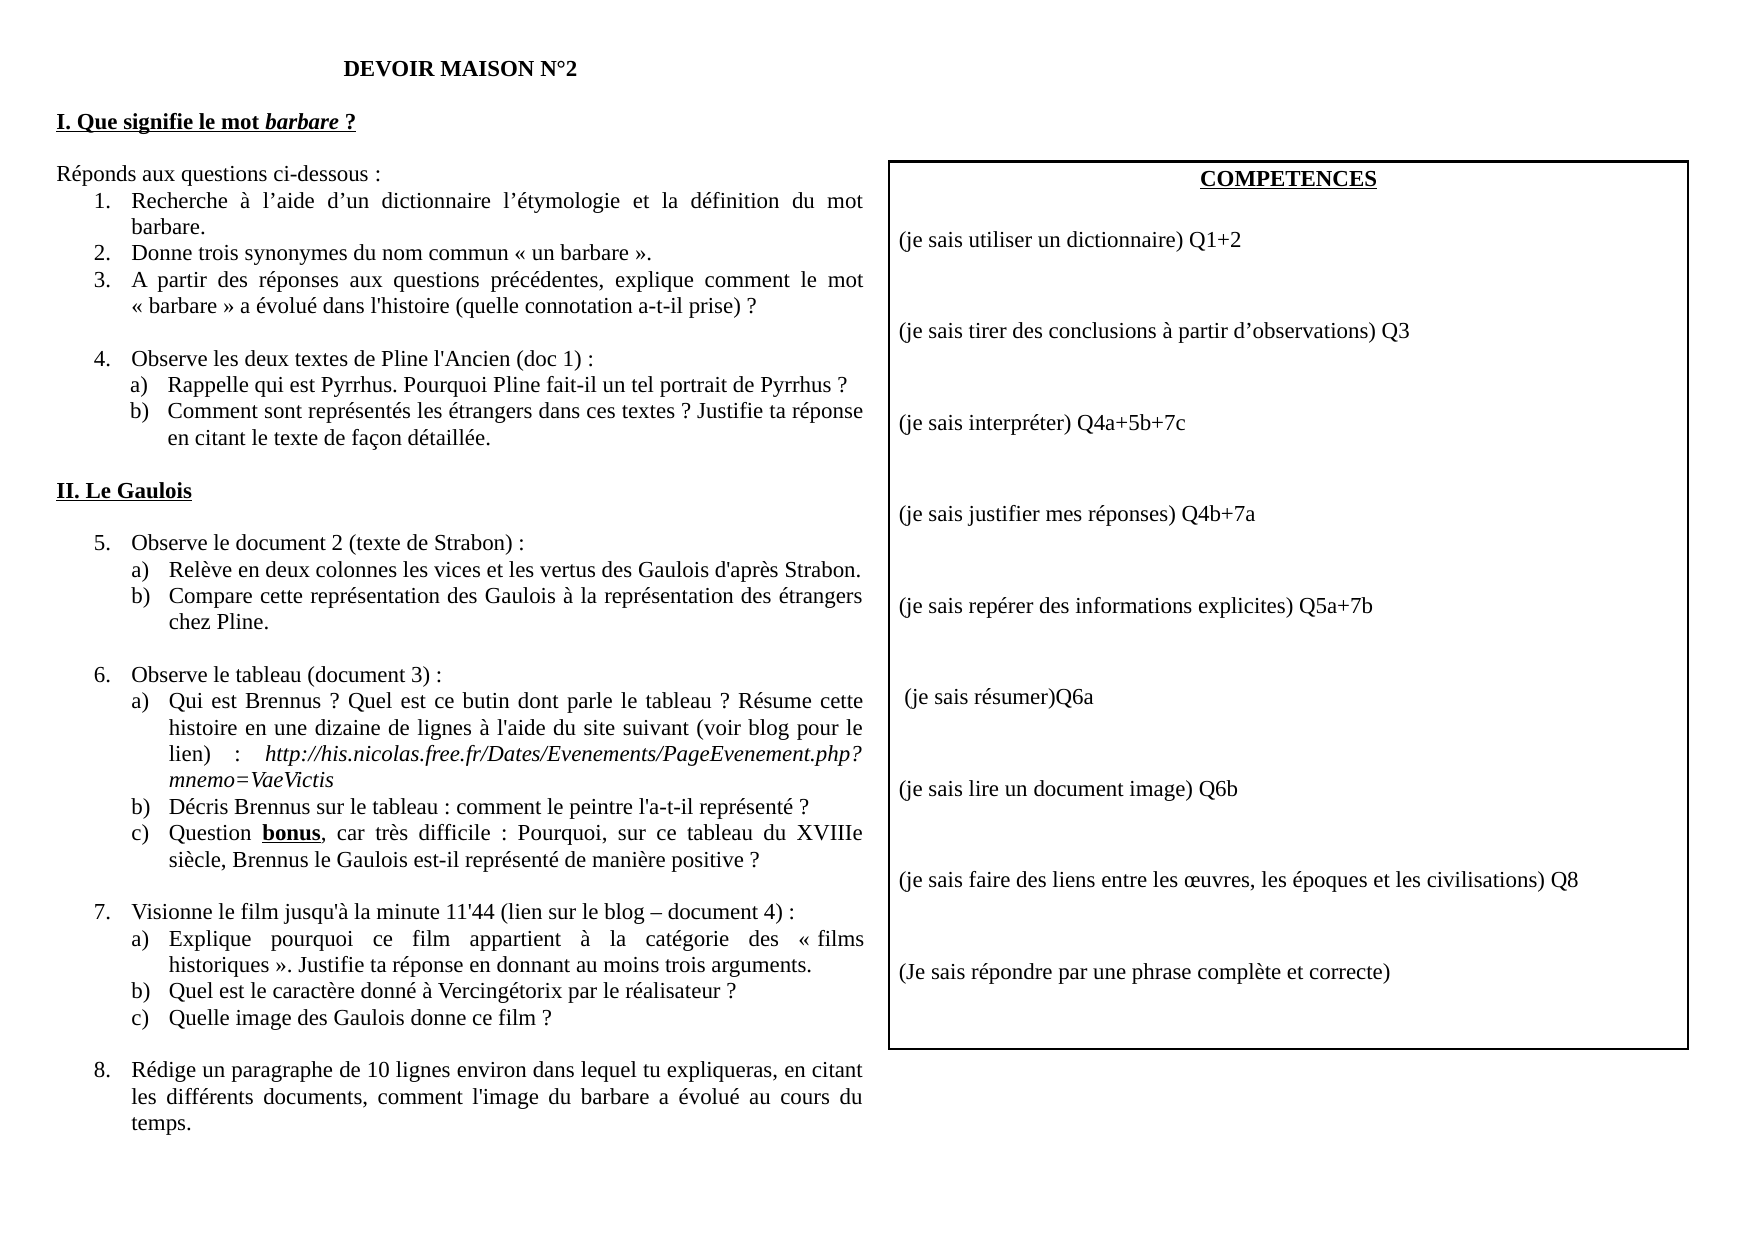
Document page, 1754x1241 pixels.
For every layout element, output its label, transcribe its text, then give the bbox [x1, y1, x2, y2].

list Rappelle qui est Pyrrhus. Pourquoi Pline fait-il un tel portrait de Pyrrhus ? [130, 371, 864, 398]
text I. Que signifie le mot barbare ? [56, 108, 864, 134]
list Relève en deux colonnes les vices et les vertus des Gaulois d'après Strabon. [131, 556, 864, 582]
text (Je sais répondre par une phrase complète et correcte) [890, 954, 1687, 989]
text DEVOIR MAISON N°2 [56, 55, 864, 81]
list Qui est Brennus ? Quel est ce butin dont parle le tableau ? Résume cette histoire en une dizaine de lignes à l'aide du site suivant (voir blog pour le lien) : http://his.nicolas.free.fr/Dates/Evenements/PageEvenement.php?mnemo=VaeVictis [131, 687, 864, 793]
list Recherche à l’aide d’un dictionnaire l’étymologie et la définition du mot barbare. [94, 187, 864, 239]
list Observe les deux textes de Pline l'Ancien (doc 1) : [94, 345, 864, 371]
text (je sais faire des liens entre les œuvres, les époques et les civilisations) Q8 [890, 862, 1687, 897]
list Question bonus, car très difficile : Pourquoi, sur ce tableau du XVIIIe siècle, Brennus le Gaulois est-il représenté de manière positive ? [131, 819, 864, 872]
list Comment sont représentés les étrangers dans ces textes ? Justifie ta réponse en citant le texte de façon détaillée. [130, 398, 864, 450]
list Quelle image des Gaulois donne ce film ? [131, 1004, 864, 1030]
text (je sais justifier mes réponses) Q4b+7a [890, 496, 1687, 531]
list Observe le document 2 (texte de Strabon) : [94, 529, 864, 556]
list Visionne le film jusqu'à la minute 11'44 (lien sur le blog – document 4) : [94, 898, 864, 925]
text (je sais repérer des informations explicites) Q5a+7b [890, 588, 1687, 622]
list A partir des réponses aux questions précédentes, explique comment le mot « barbare » a évolué dans l'histoire (quelle connotation a-t-il prise) ? [94, 266, 864, 318]
text (je sais tirer des conclusions à partir d’observations) Q3 [890, 313, 1687, 348]
list Explique pourquoi ce film appartient à la catégorie des « films historiques ». Justifie ta réponse en donnant au moins trois arguments. [131, 925, 864, 977]
text II. Le Gaulois [56, 477, 864, 503]
text COMPETENCES [890, 163, 1687, 195]
list Compare cette représentation des Gaulois à la représentation des étrangers chez Pline. [131, 582, 864, 635]
text (je sais utiliser un dictionnaire) Q1+2 [890, 221, 1687, 256]
text (je sais résumer)Q6a [890, 679, 1687, 714]
text (je sais lire un document image) Q6b [890, 771, 1687, 806]
list Donne trois synonymes du nom commun « un barbare ». [94, 239, 864, 266]
text (je sais interpréter) Q4a+5b+7c [890, 404, 1687, 439]
text Réponds aux questions ci-dessous : [56, 160, 855, 187]
list Rédige un paragraphe de 10 lignes environ dans lequel tu expliqueras, en citant les différents documents, comment l'image du barbare a évolué au cours du temps. [94, 1056, 864, 1136]
list Décris Brennus sur le tableau : comment le peintre l'a-t-il représenté ? [131, 793, 864, 819]
list Quel est le caractère donné à Vercingétorix par le réalisateur ? [131, 977, 864, 1004]
list Observe le tableau (document 3) : [94, 661, 864, 687]
